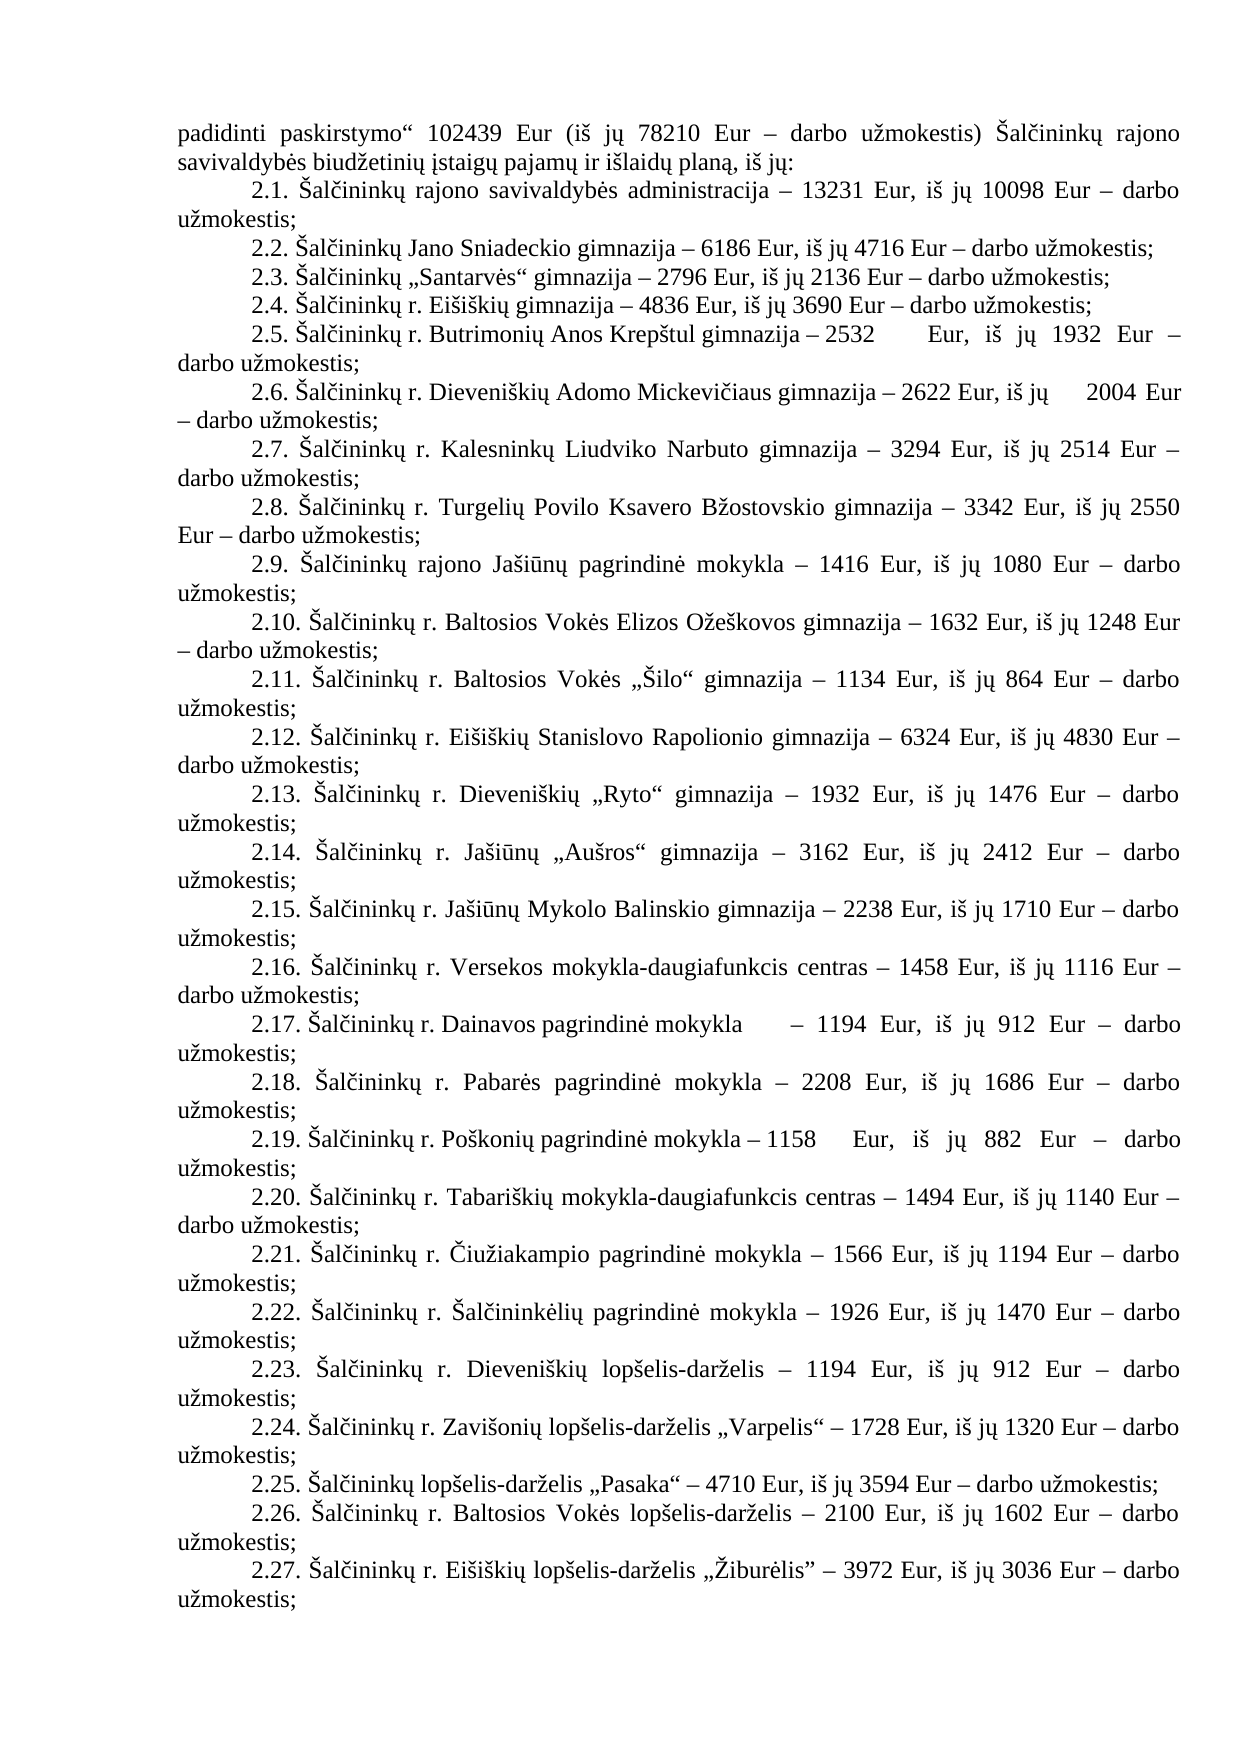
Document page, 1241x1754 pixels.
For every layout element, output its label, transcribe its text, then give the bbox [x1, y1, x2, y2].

text 2.24. Šalčininkų r. Zavišonių lopšelis-darželis „Varpelis“ – 1728 Eur, iš jų 1320 Eur – darbo užmokestis; [177, 1412, 1181, 1469]
text 2.22. Šalčininkų r. Šalčininkėlių pagrindinė mokykla – 1926 Eur, iš jų 1470 Eur – darbo užmokestis; [177, 1297, 1181, 1354]
text 2.26. Šalčininkų r. Baltosios Vokės lopšelis-darželis – 2100 Eur, iš jų 1602 Eur – darbo užmokestis; [177, 1498, 1181, 1556]
text 2.10. Šalčininkų r. Baltosios Vokės Elizos Ožeškovos gimnazija – 1632 Eur, iš jų 1248 Eur – darbo užmokestis; [177, 607, 1181, 664]
text 2.6. Šalčininkų r. Dieveniškių Adomo Mickevičiaus gimnazija – 2622 Eur, iš jų 2004 Eur – darbo užmokestis; [177, 377, 1181, 434]
text 2.19. Šalčininkų r. Poškonių pagrindinė mokykla – 1158 Eur, iš jų 882 Eur – darbo užmokestis; [177, 1124, 1181, 1182]
text 2.1. Šalčininkų rajono savivaldybės administracija – 13231 Eur, iš jų 10098 Eur – darbo užmokestis; [177, 176, 1181, 233]
text 2.25. Šalčininkų lopšelis-darželis „Pasaka“ – 4710 Eur, iš jų 3594 Eur – darbo užmokestis; [177, 1469, 1181, 1498]
text 2.20. Šalčininkų r. Tabariškių mokykla-daugiafunkcis centras – 1494 Eur, iš jų 1140 Eur – darbo užmokestis; [177, 1182, 1181, 1239]
text 2.17. Šalčininkų r. Dainavos pagrindinė mokykla – 1194 Eur, iš jų 912 Eur – darbo užmokestis; [177, 1009, 1181, 1067]
text 2.23. Šalčininkų r. Dieveniškių lopšelis-darželis – 1194 Eur, iš jų 912 Eur – darbo užmokestis; [177, 1354, 1181, 1412]
text 2.13. Šalčininkų r. Dieveniškių „Ryto“ gimnazija – 1932 Eur, iš jų 1476 Eur – darbo užmokestis; [177, 779, 1181, 837]
text 2.12. Šalčininkų r. Eišiškių Stanislovo Rapolionio gimnazija – 6324 Eur, iš jų 4830 Eur – darbo užmokestis; [177, 722, 1181, 779]
text 2.16. Šalčininkų r. Versekos mokykla-daugiafunkcis centras – 1458 Eur, iš jų 1116 Eur – darbo užmokestis; [177, 952, 1181, 1009]
text 2.11. Šalčininkų r. Baltosios Vokės „Šilo“ gimnazija – 1134 Eur, iš jų 864 Eur – darbo užmokestis; [177, 664, 1181, 722]
text padidinti paskirstymo“ 102439 Eur (iš jų 78210 Eur – darbo užmokestis) Šalčininkų rajono savivaldybės biudžetinių įstaigų pajamų ir išlaidų planą, iš jų: [177, 118, 1181, 176]
text 2.2. Šalčininkų Jano Sniadeckio gimnazija – 6186 Eur, iš jų 4716 Eur – darbo užmokestis; [177, 233, 1181, 262]
text 2.18. Šalčininkų r. Pabarės pagrindinė mokykla – 2208 Eur, iš jų 1686 Eur – darbo užmokestis; [177, 1067, 1181, 1124]
text 2.4. Šalčininkų r. Eišiškių gimnazija – 4836 Eur, iš jų 3690 Eur – darbo užmokestis; [177, 291, 1181, 319]
text 2.8. Šalčininkų r. Turgelių Povilo Ksavero Bžostovskio gimnazija – 3342 Eur, iš jų 2550 Eur – darbo užmokestis; [177, 492, 1181, 549]
text 2.21. Šalčininkų r. Čiužiakampio pagrindinė mokykla – 1566 Eur, iš jų 1194 Eur – darbo užmokestis; [177, 1239, 1181, 1297]
text 2.7. Šalčininkų r. Kalesninkų Liudviko Narbuto gimnazija – 3294 Eur, iš jų 2514 Eur – darbo užmokestis; [177, 434, 1181, 492]
text 2.3. Šalčininkų „Santarvės“ gimnazija – 2796 Eur, iš jų 2136 Eur – darbo užmokestis; [177, 262, 1181, 291]
text 2.5. Šalčininkų r. Butrimonių Anos Krepštul gimnazija – 2532 Eur, iš jų 1932 Eur – darbo užmokestis; [177, 319, 1181, 377]
text 2.14. Šalčininkų r. Jašiūnų „Aušros“ gimnazija – 3162 Eur, iš jų 2412 Eur – darbo užmokestis; [177, 837, 1181, 894]
text 2.9. Šalčininkų rajono Jašiūnų pagrindinė mokykla – 1416 Eur, iš jų 1080 Eur – darbo užmokestis; [177, 549, 1181, 607]
text 2.27. Šalčininkų r. Eišiškių lopšelis-darželis „Žiburėlis” – 3972 Eur, iš jų 3036 Eur – darbo užmokestis; [177, 1556, 1181, 1613]
text 2.15. Šalčininkų r. Jašiūnų Mykolo Balinskio gimnazija – 2238 Eur, iš jų 1710 Eur – darbo užmokestis; [177, 894, 1181, 952]
